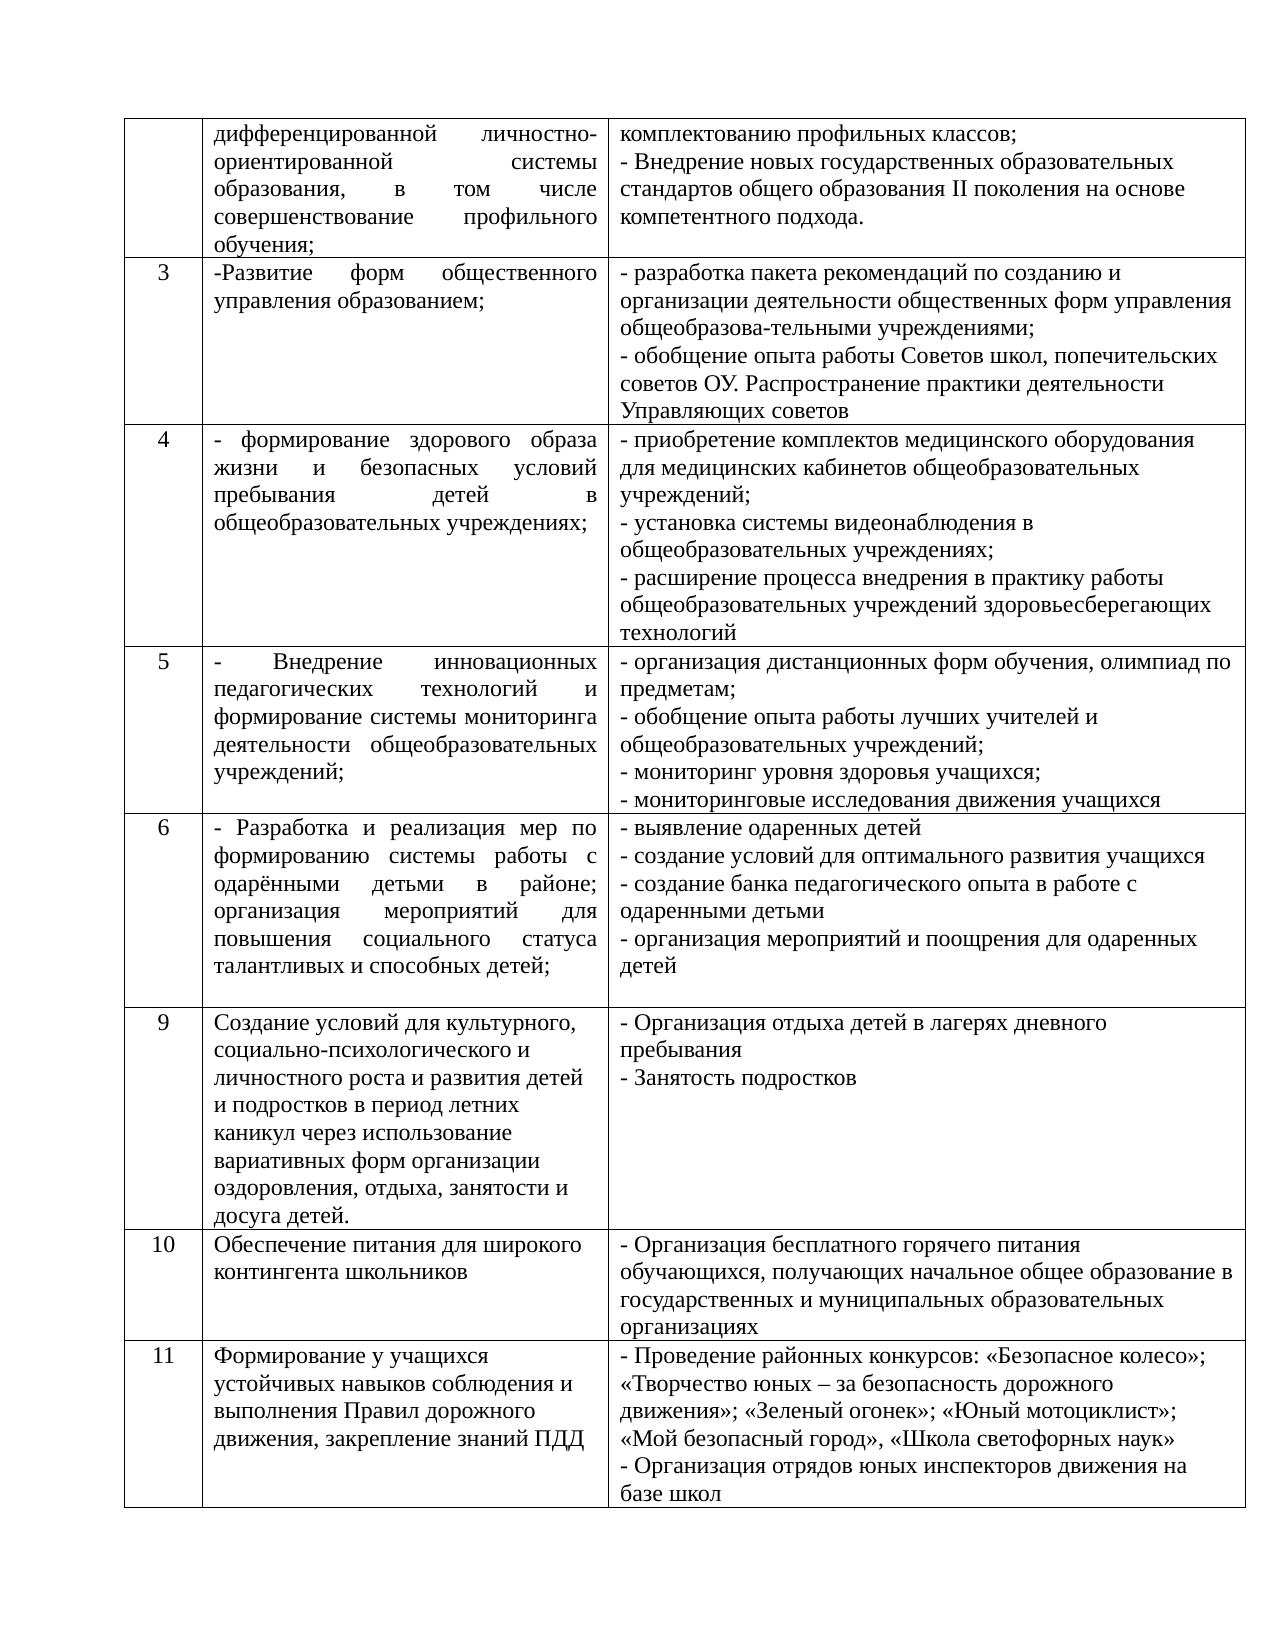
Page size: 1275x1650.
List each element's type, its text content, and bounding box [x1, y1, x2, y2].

table_cell 6 [125, 814, 202, 1007]
table_cell - формирование здорового образа жизни и безопасных условий пребывания детей в общеобразовательных учреждениях; [203, 425, 608, 646]
table_cell - организация дистанционных форм обучения, олимпиад по предметам; - обобщение опыта работы лучших учителей и общеобразовательных учреждений; - мониторинг уровня здоровья учащихся; - мониторинговые исследования движения учащихся [609, 647, 1245, 812]
table_cell - Разработка и реализация мер по формированию системы работы с одарёнными детьми в районе; организация мероприятий для повышения социального статуса талантливых и способных детей; [203, 814, 608, 1007]
table_cell - Организация отдыха детей в лагерях дневного пребывания - Занятость подростков [609, 1008, 1245, 1228]
table_cell - Проведение районных конкурсов: «Безопасное колесо»; «Творчество юных – за безопасность дорожного движения»; «Зеленый огонек»; «Юный мотоциклист»; «Мой безопасный город», «Школа светофорных наук» - Организация отрядов юных инспекторов движения на базе школ [609, 1341, 1245, 1507]
table_cell 4 [125, 425, 202, 646]
table_cell комплектованию профильных классов; - Внедрение новых государственных образовательных стандартов общего образования II поколения на основе компетентного подхода. [609, 119, 1245, 257]
table_cell - выявление одаренных детей - создание условий для оптимального развития учащихся - создание банка педагогического опыта в работе с одаренными детьми - организация мероприятий и поощрения для одаренных детей [609, 814, 1245, 1007]
table_cell дифференцированной личностно-ориентированной системы образования, в том числе совершенствование профильного обучения; [203, 119, 608, 257]
table_cell - разработка пакета рекомендаций по созданию и организации деятельности общественных форм управления общеобразова-тельными учреждениями; - обобщение опыта работы Советов школ, попечительских советов ОУ. Распространение практики деятельности Управляющих советов [609, 258, 1245, 424]
table_cell Создание условий для культурного, социально-психологического и личностного роста и развития детей и подростков в период летних каникул через использование вариативных форм организации оздоровления, отдыха, занятости и досуга детей. [203, 1008, 608, 1228]
table_cell 10 [125, 1230, 202, 1340]
table_cell 11 [125, 1341, 202, 1507]
table_cell 5 [125, 647, 202, 812]
table_cell -Развитие форм общественного управления образованием; [203, 258, 608, 424]
table_cell 3 [125, 258, 202, 424]
table_cell Формирование у учащихся устойчивых навыков соблюдения и выполнения Правил дорожного движения, закрепление знаний ПДД [203, 1341, 608, 1507]
table_cell - Организация бесплатного горячего питания обучающихся, получающих начальное общее образование в государственных и муниципальных образовательных организациях [609, 1230, 1245, 1340]
table_cell - приобретение комплектов медицинского оборудования для медицинских кабинетов общеобразовательных учреждений; - установка системы видеонаблюдения в общеобразовательных учреждениях; - расширение процесса внедрения в практику работы общеобразовательных учреждений здоровьесберегающих технологий [609, 425, 1245, 646]
table_cell - Внедрение инновационных педагогических технологий и формирование системы мониторинга деятельности общеобразовательных учреждений; [203, 647, 608, 812]
table_cell [125, 119, 202, 257]
table_cell Обеспечение питания для широкого контингента школьников [203, 1230, 608, 1340]
table_cell 9 [125, 1008, 202, 1228]
